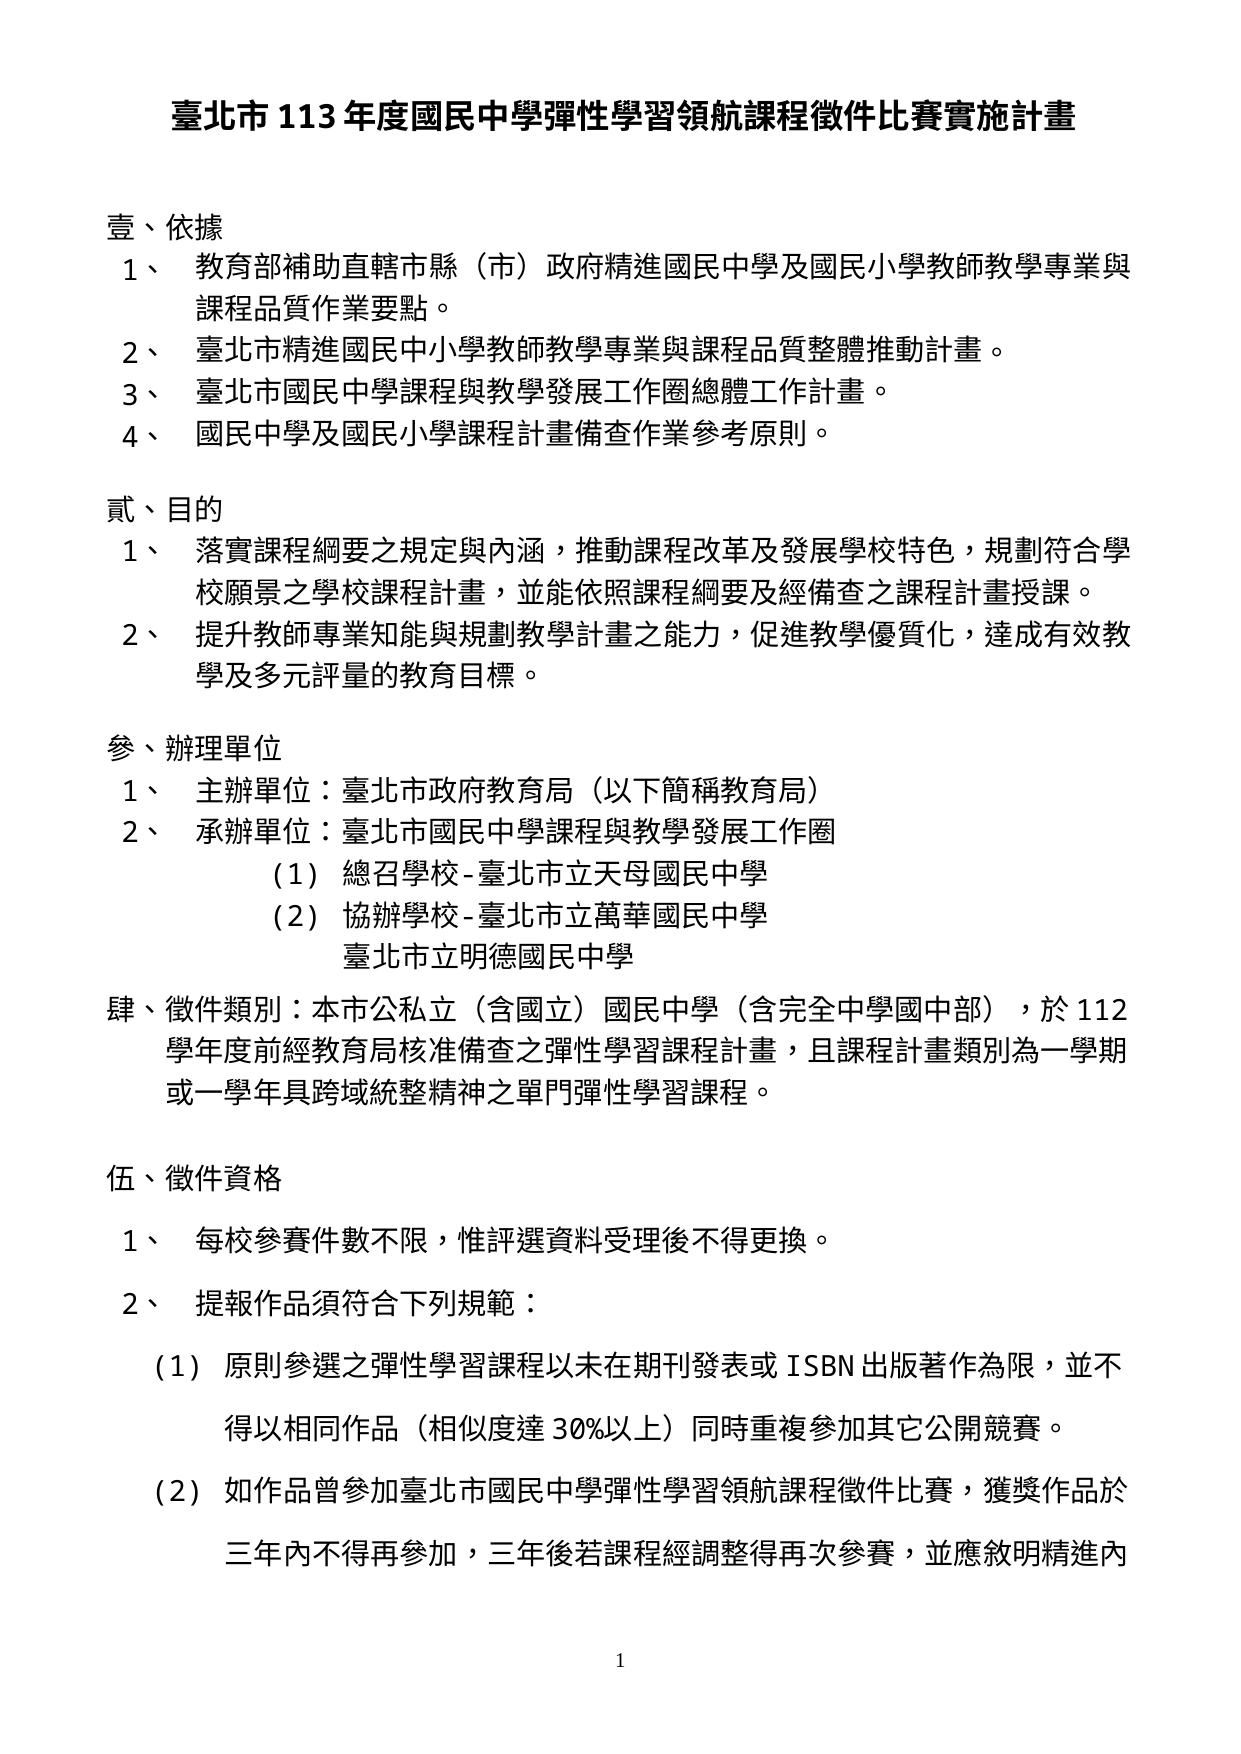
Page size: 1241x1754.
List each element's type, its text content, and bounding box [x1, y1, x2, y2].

list 如作品曾參加臺北市國民中學彈性學習領航課程徵件比賽，獲獎作品於三年內不得再參加，三年後若課程經調整得再次參賽，並應敘明精進內容。 [151, 1447, 1134, 1572]
list 提升教師專業知能與規劃教學計畫之能力，促進教學優質化，達成有效教學及多元評量的教育目標。 [121, 612, 1134, 695]
list 教育部補助直轄市縣（市）政府精進國民中學及國民小學教師教學專業與課程品質作業要點。 [121, 247, 1134, 330]
list 承辦單位：臺北市國民中學課程與教學發展工作圈 [121, 809, 1134, 851]
list 每校參賽件數不限，惟評選資料受理後不得更換。 [121, 1197, 1134, 1260]
list 徵件資格 [106, 1135, 1134, 1197]
list 總召學校-臺北市立天母國民中學 [269, 851, 1134, 893]
list 臺北市國民中學課程與教學發展工作圈總體工作計畫。 [121, 372, 1134, 414]
list 臺北市精進國民中小學教師教學專業與課程品質整體推動計畫。 [121, 330, 1134, 372]
list 辦理單位 [106, 705, 1134, 768]
text 臺北市113年度國民中學彈性學習領航課程徵件比賽實施計畫 [106, 72, 1140, 134]
list 協辦學校-臺北市立萬華國民中學 臺北市立明德國民中學 [269, 893, 1134, 976]
list 國民中學及國民小學課程計畫備查作業參考原則。 [121, 414, 1134, 455]
list 落實課程綱要之規定與內涵，推動課程改革及發展學校特色，規劃符合學校願景之學校課程計畫，並能依照課程綱要及經備查之課程計畫授課。 [121, 528, 1134, 612]
list 依據 [106, 184, 1134, 247]
list 徵件類別：本市公私立（含國立）國民中學（含完全中學國中部），於112學年度前經教育局核准備查之彈性學習課程計畫，且課程計畫類別為一學期或一學年具跨域統整精神之單門彈性學習課程。 [106, 987, 1134, 1112]
list 主辦單位：臺北市政府教育局（以下簡稱教育局） [121, 768, 1134, 809]
list 原則參選之彈性學習課程以未在期刊發表或ISBN出版著作為限，並不得以相同作品（相似度達30%以上）同時重複參加其它公開競賽。 [151, 1322, 1134, 1447]
list 提報作品須符合下列規範： [121, 1260, 1134, 1322]
list 目的 [106, 466, 1134, 528]
